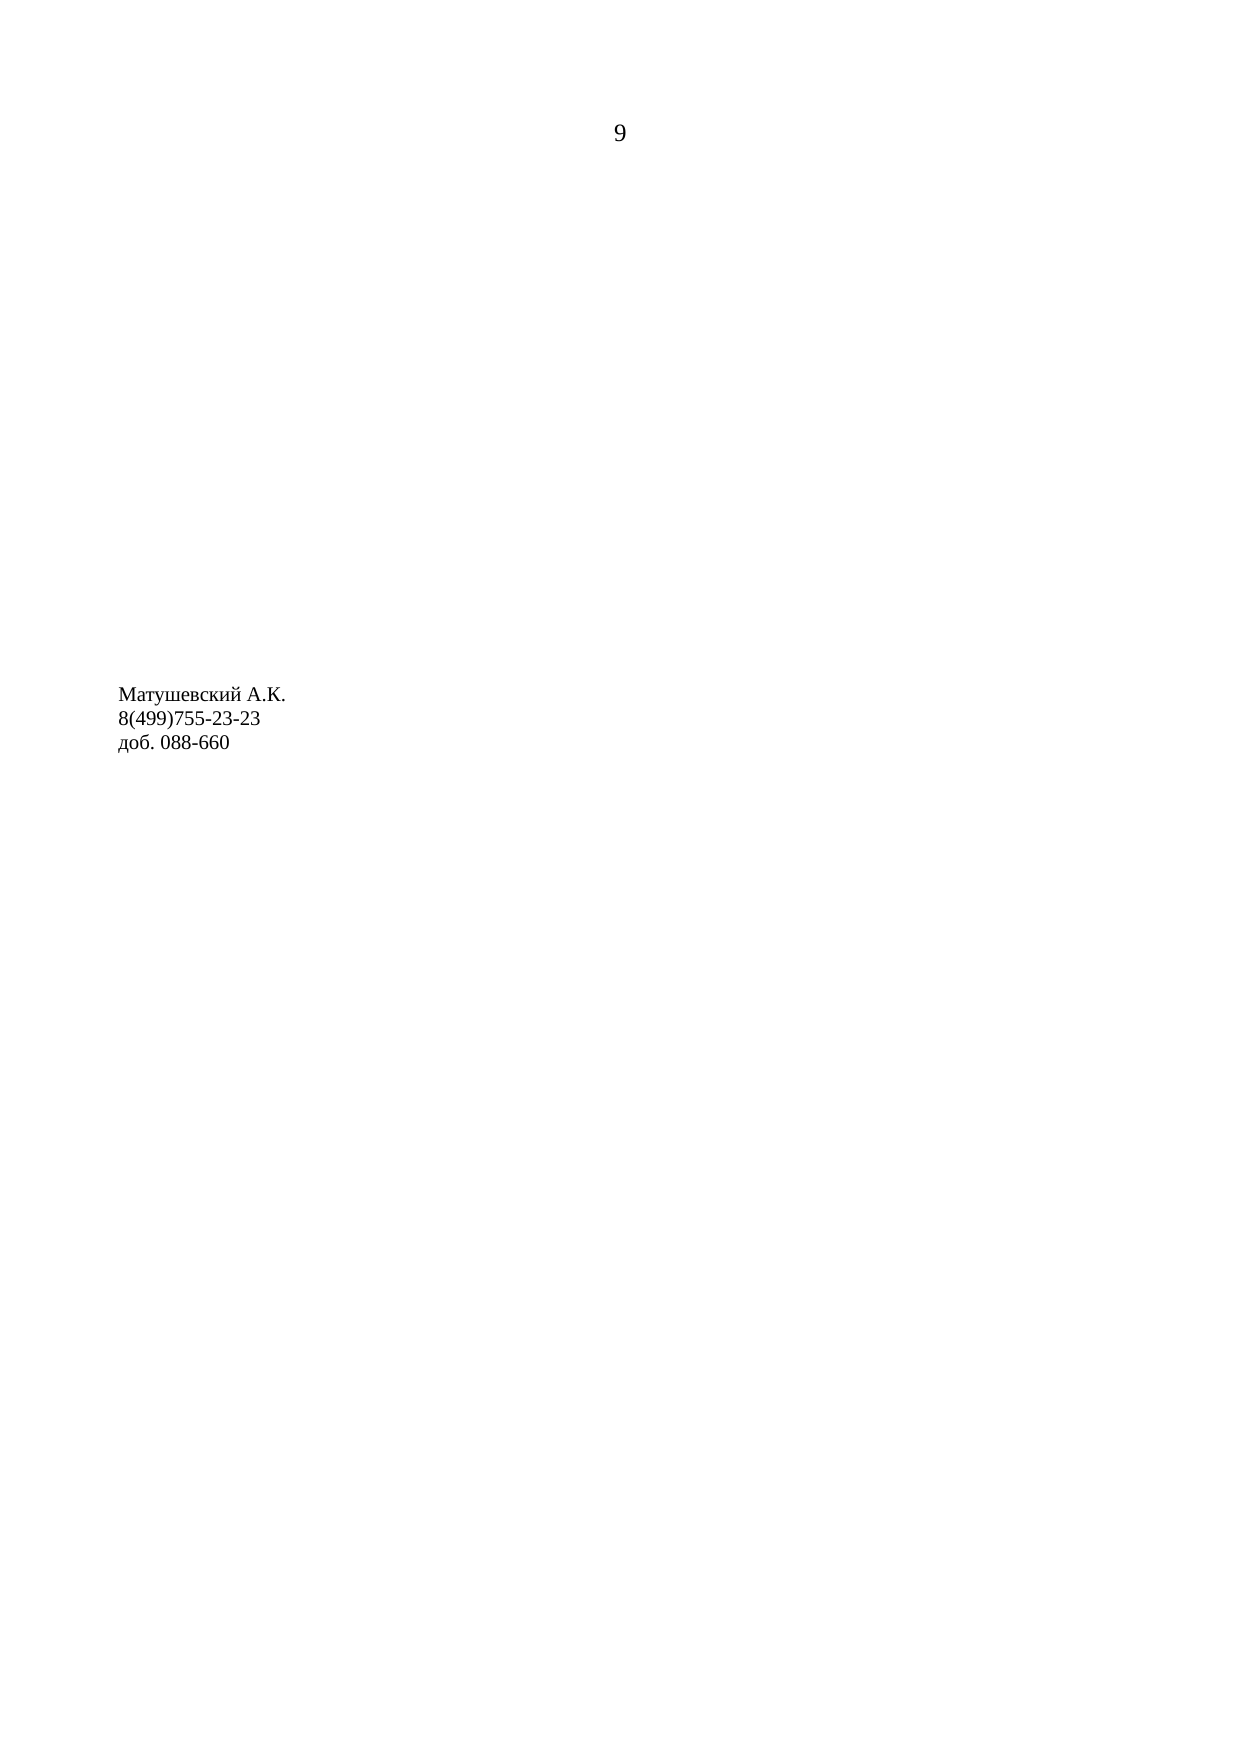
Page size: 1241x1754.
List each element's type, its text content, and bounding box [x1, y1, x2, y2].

text доб. 088-660 [118, 730, 1122, 754]
text Матушевский А.К. [118, 682, 1122, 706]
text 8(499)755-23-23 [118, 706, 1122, 730]
